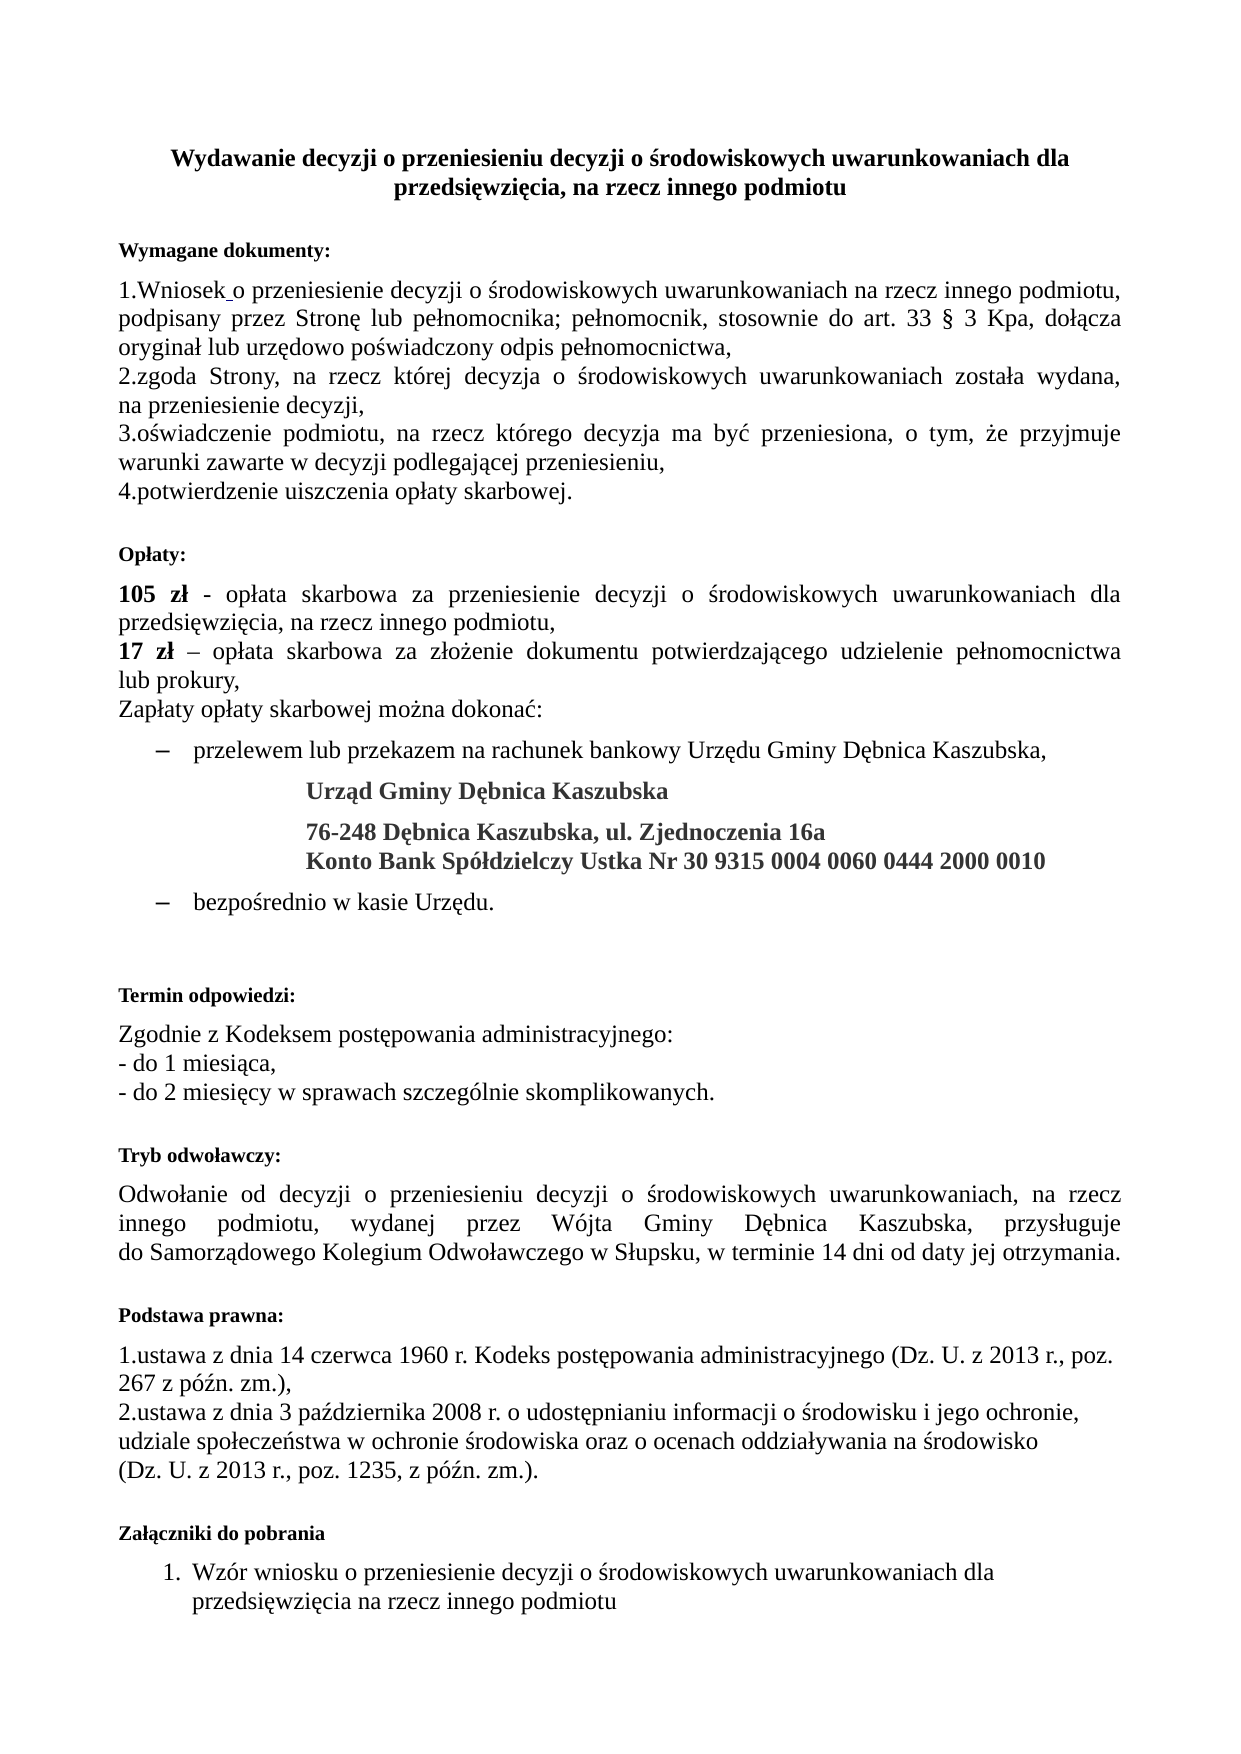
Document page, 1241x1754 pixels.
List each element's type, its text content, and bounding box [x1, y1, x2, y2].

subtitle Podstawa prawna: [118, 1303, 1122, 1327]
list przelewem lub przekazem na rachunek bankowy Urzędu Gminy Dębnica Kaszubska, [156, 735, 1122, 764]
list 76-248 Dębnica Kaszubska, ul. Zjednoczenia 16a Konto Bank Spółdzielczy Ustka Nr 30 9315 0004 0060 0444 2000 0010 [268, 817, 1122, 875]
text 1.ustawa z dnia 14 czerwca 1960 r. Kodeks postępowania administracyjnego (Dz. U. z 2013 r., poz. 267 z późn. zm.), 2.ustawa z dnia 3 października 2008 r. o udostępnianiu informacji o środowisku i jego ochronie, udziale społeczeństwa w ochronie środowiska oraz o ocenach oddziaływania na środowisko (Dz. U. z 2013 r., poz. 1235, z późn. zm.). [118, 1340, 1122, 1483]
subtitle Tryb odwoławczy: [118, 1143, 1122, 1167]
list bezpośrednio w kasie Urzędu. [156, 887, 1122, 945]
subtitle Wydawanie decyzji o przeniesieniu decyzji o środowiskowych uwarunkowaniach dla przedsięwzięcia, na rzecz innego podmiotu [118, 143, 1122, 201]
list Urząd Gminy Dębnica Kaszubska [268, 776, 1122, 805]
text Zgodnie z Kodeksem postępowania administracyjnego: - do 1 miesiąca, - do 2 miesięcy w sprawach szczególnie skomplikowanych. [118, 1019, 1122, 1105]
text Odwołanie od decyzji o przeniesieniu decyzji o środowiskowych uwarunkowaniach, na rzecz innego podmiotu, wydanej przez Wójta Gminy Dębnica Kaszubska, przysługuje do Samorządowego Kolegium Odwoławczego w Słupsku, w terminie 14 dni od daty jej otrzymania. [118, 1179, 1122, 1266]
text 1.Wniosek o przeniesienie decyzji o środowiskowych uwarunkowaniach na rzecz innego podmiotu, podpisany przez Stronę lub pełnomocnika; pełnomocnik, stosownie do art. 33 § 3 Kpa, dołącza oryginał lub urzędowo poświadczony odpis pełnomocnictwa, 2.zgoda Strony, na rzecz której decyzja o środowiskowych uwarunkowaniach została wydana, na przeniesienie decyzji, 3.oświadczenie podmiotu, na rzecz którego decyzja ma być przeniesiona, o tym, że przyjmuje warunki zawarte w decyzji podlegającej przeniesieniu, 4.potwierdzenie uiszczenia opłaty skarbowej. [118, 275, 1122, 505]
subtitle Załączniki do pobrania [118, 1521, 1122, 1545]
subtitle Wymagane dokumenty: [118, 238, 1122, 262]
subtitle Opłaty: [118, 542, 1122, 566]
subtitle Termin odpowiedzi: [118, 982, 1122, 1007]
text 105 zł - opłata skarbowa za przeniesienie decyzji o środowiskowych uwarunkowaniach dla przedsięwzięcia, na rzecz innego podmiotu, 17 zł – opłata skarbowa za złożenie dokumentu potwierdzającego udzielenie pełnomocnictwa lub prokury, Zapłaty opłaty skarbowej można dokonać: [118, 579, 1122, 722]
list Wzór wniosku o przeniesienie decyzji o środowiskowych uwarunkowaniach dla przedsięwzięcia na rzecz innego podmiotu [162, 1557, 1122, 1615]
